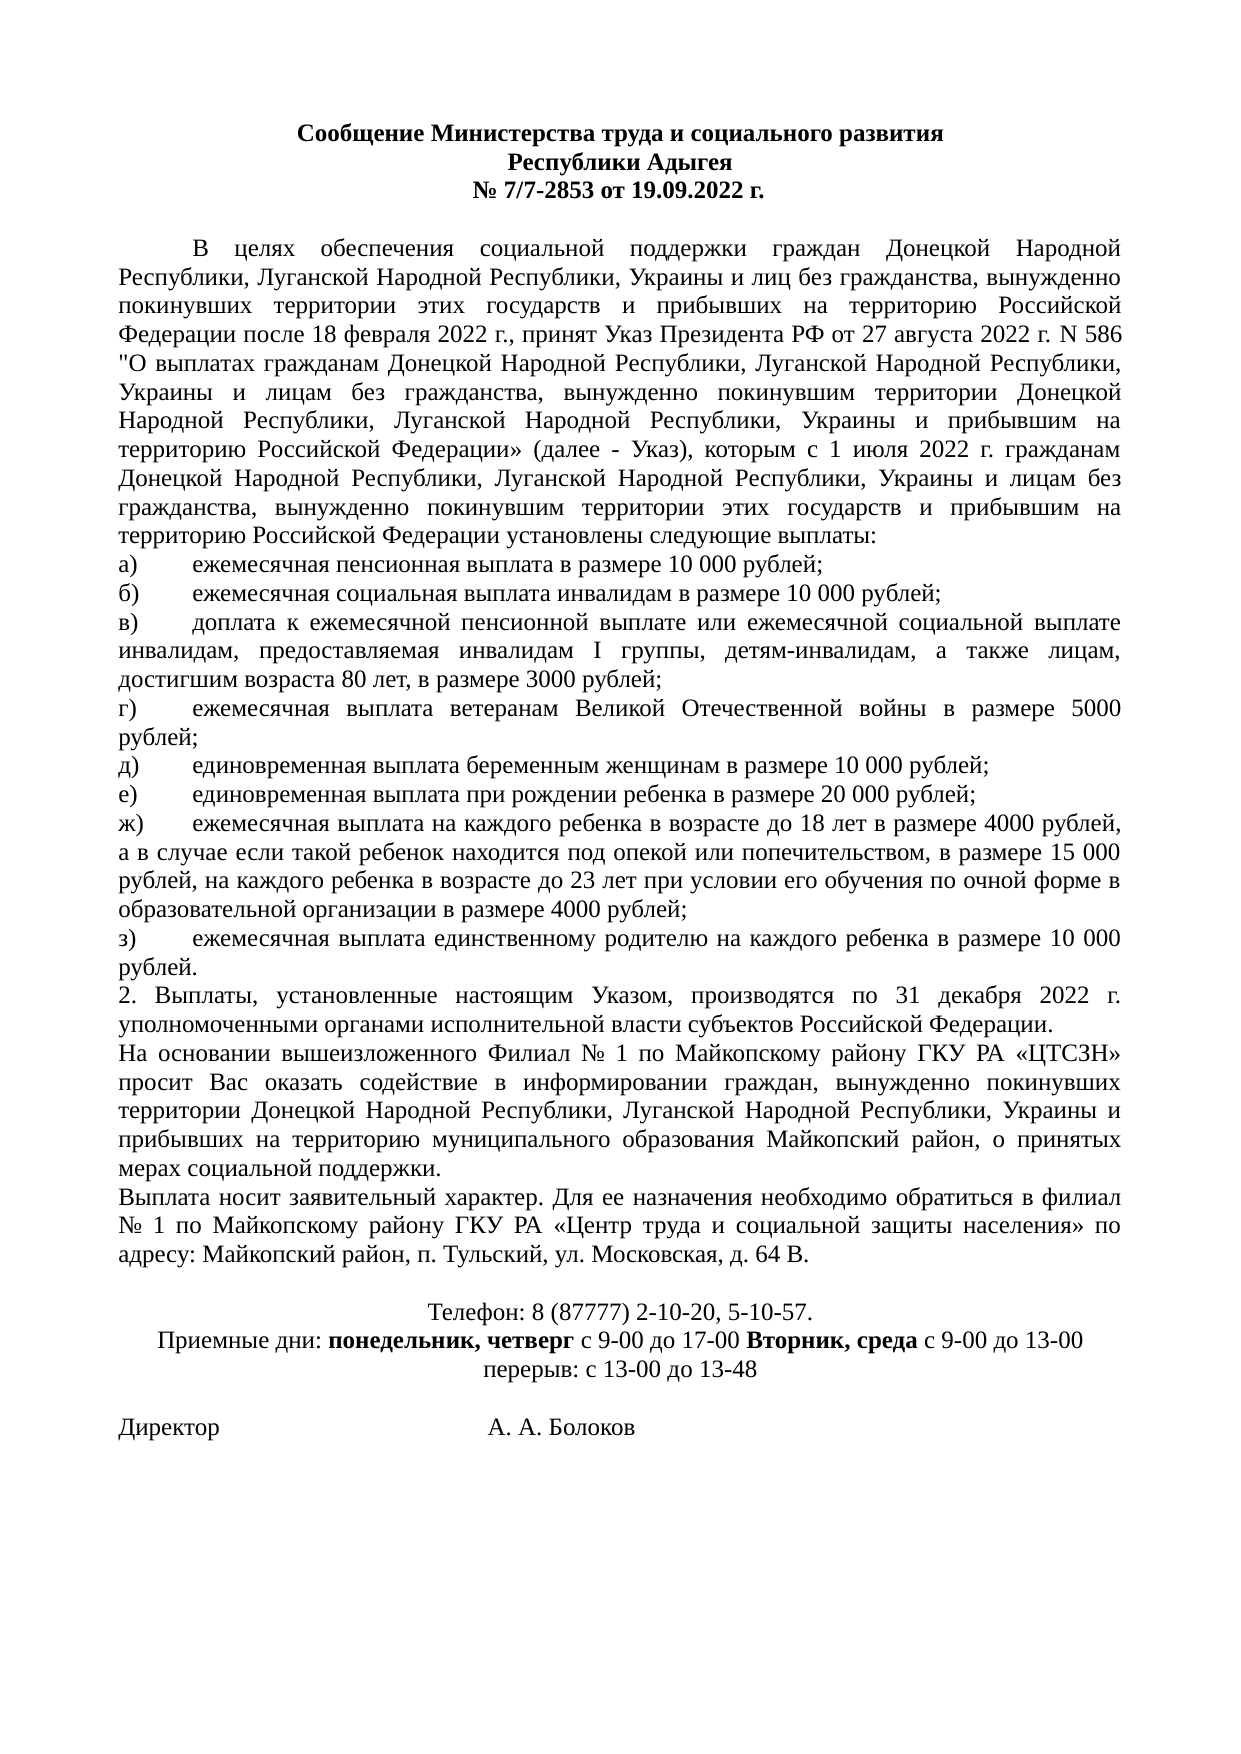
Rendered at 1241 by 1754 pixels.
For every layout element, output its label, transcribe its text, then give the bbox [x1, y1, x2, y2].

text 2. Выплаты, установленные настоящим Указом, производятся по 31 декабря 2022 г. уполномоченными органами исполнительной власти субъектов Российской Федерации. [118, 981, 1122, 1038]
text Сообщение Министерства труда и социального развития [118, 118, 1122, 147]
text з) ежемесячная выплата единственному родителю на каждого ребенка в размере 10 000 рублей. [118, 923, 1122, 981]
text Телефон: 8 (87777) 2-10-20, 5-10-57. [118, 1297, 1122, 1326]
text Республики Адыгея [118, 147, 1122, 176]
text д) единовременная выплата беременным женщинам в размере 10 000 рублей; [118, 751, 1122, 779]
text е) единовременная выплата при рождении ребенка в размере 20 000 рублей; [118, 779, 1122, 808]
text ж) ежемесячная выплата на каждого ребенка в возрасте до 18 лет в размере 4000 рублей, а в случае если такой ребенок находится под опекой или попечительством, в размере 15 000 рублей, на каждого ребенка в возрасте до 23 лет при условии его обучения по очной форме в образовательной организации в размере 4000 рублей; [118, 808, 1122, 923]
text Приемные дни: понедельник, четверг с 9-00 до 17-00 Вторник, среда с 9-00 до 13-00 перерыв: с 13-00 до 13-48 [118, 1326, 1122, 1383]
text г) ежемесячная выплата ветеранам Великой Отечественной войны в размере 5000 рублей; [118, 693, 1122, 751]
text Выплата носит заявительный характер. Для ее назначения необходимо обратиться в филиал № 1 по Майкопскому району ГКУ РА «Центр труда и социальной защиты населения» по адресу: Майкопский район, п. Тульский, ул. Московская, д. 64 В. [118, 1182, 1122, 1268]
text а) ежемесячная пенсионная выплата в размере 10 000 рублей; [118, 549, 1122, 578]
text В целях обеспечения социальной поддержки граждан Донецкой Народной Республики, Луганской Народной Республики, Украины и лиц без гражданства, вынужденно покинувших территории этих государств и прибывших на территорию Российской Федерации после 18 февраля 2022 г., принят Указ Президента РФ от 27 августа 2022 г. N 586 "О выплатах гражданам Донецкой Народной Республики, Луганской Народной Республики, Украины и лицам без гражданства, вынужденно покинувшим территории Донецкой Народной Республики, Луганской Народной Республики, Украины и прибывшим на территорию Российской Федерации» (далее - Указ), которым с 1 июля 2022 г. гражданам Донецкой Народной Республики, Луганской Народной Республики, Украины и лицам без гражданства, вынужденно покинувшим территории этих государств и прибывшим на территорию Российской Федерации установлены следующие выплаты: [118, 233, 1122, 549]
text № 7/7-2853 от 19.09.2022 г. [118, 176, 1122, 204]
text в) доплата к ежемесячной пенсионной выплате или ежемесячной социальной выплате инвалидам, предоставляемая инвалидам I группы, детям-инвалидам, а также лицам, достигшим возраста 80 лет, в размере 3000 рублей; [118, 607, 1122, 693]
text Директор А. А. Болоков [118, 1412, 1122, 1441]
text На основании вышеизложенного Филиал № 1 по Майкопскому району ГКУ РА «ЦТСЗН» просит Вас оказать содействие в информировании граждан, вынужденно покинувших территории Донецкой Народной Республики, Луганской Народной Республики, Украины и прибывших на территорию муниципального образования Майкопский район, о принятых мерах социальной поддержки. [118, 1038, 1122, 1182]
text б) ежемесячная социальная выплата инвалидам в размере 10 000 рублей; [118, 578, 1122, 607]
